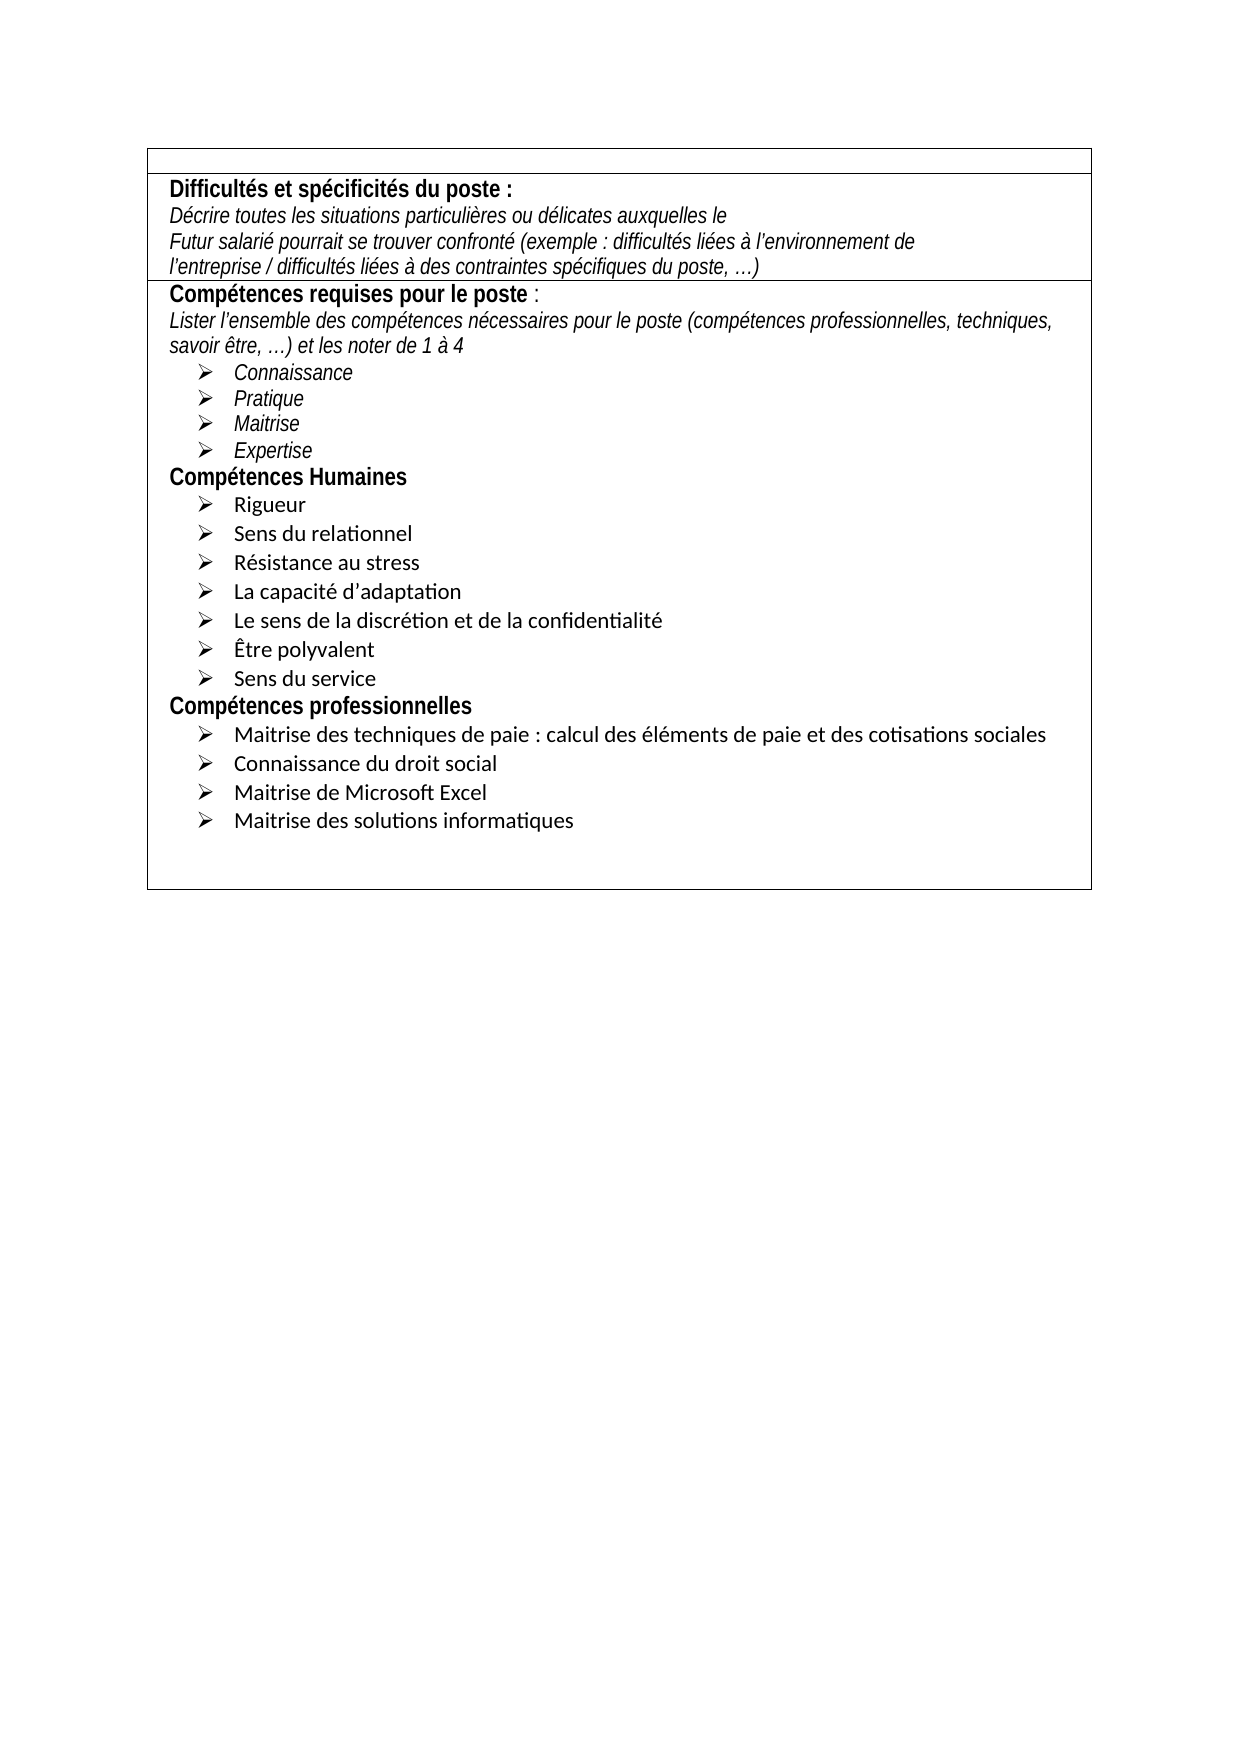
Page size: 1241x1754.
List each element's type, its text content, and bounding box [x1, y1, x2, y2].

table_cell [148, 149, 1091, 173]
table_cell Compétences requises pour le poste : Lister l’ensemble des compétences nécessaires pour le poste (compétences professionnelles, techniques, savoir être, …) et les noter de 1 à 4 Connaissance Pratique Maitrise Expertise Compétences Humaines Rigueur Sens du relationnel Résistance au stress La capacité d’adaptation Le sens de la discrétion et de la confidentialité Être polyvalent Sens du service Compétences professionnelles Maitrise des techniques de paie : calcul des éléments de paie et des cotisations sociales Connaissance du droit social Maitrise de Microsoft Excel Maitrise des solutions informatiques [148, 281, 1091, 889]
table_cell Difficultés et spécificités du poste : Décrire toutes les situations particulières ou délicates auxquelles le Futur salarié pourrait se trouver confronté (exemple : difficultés liées à l’environnement de l’entreprise / difficultés liées à des contraintes spécifiques du poste, …) [148, 174, 1091, 279]
